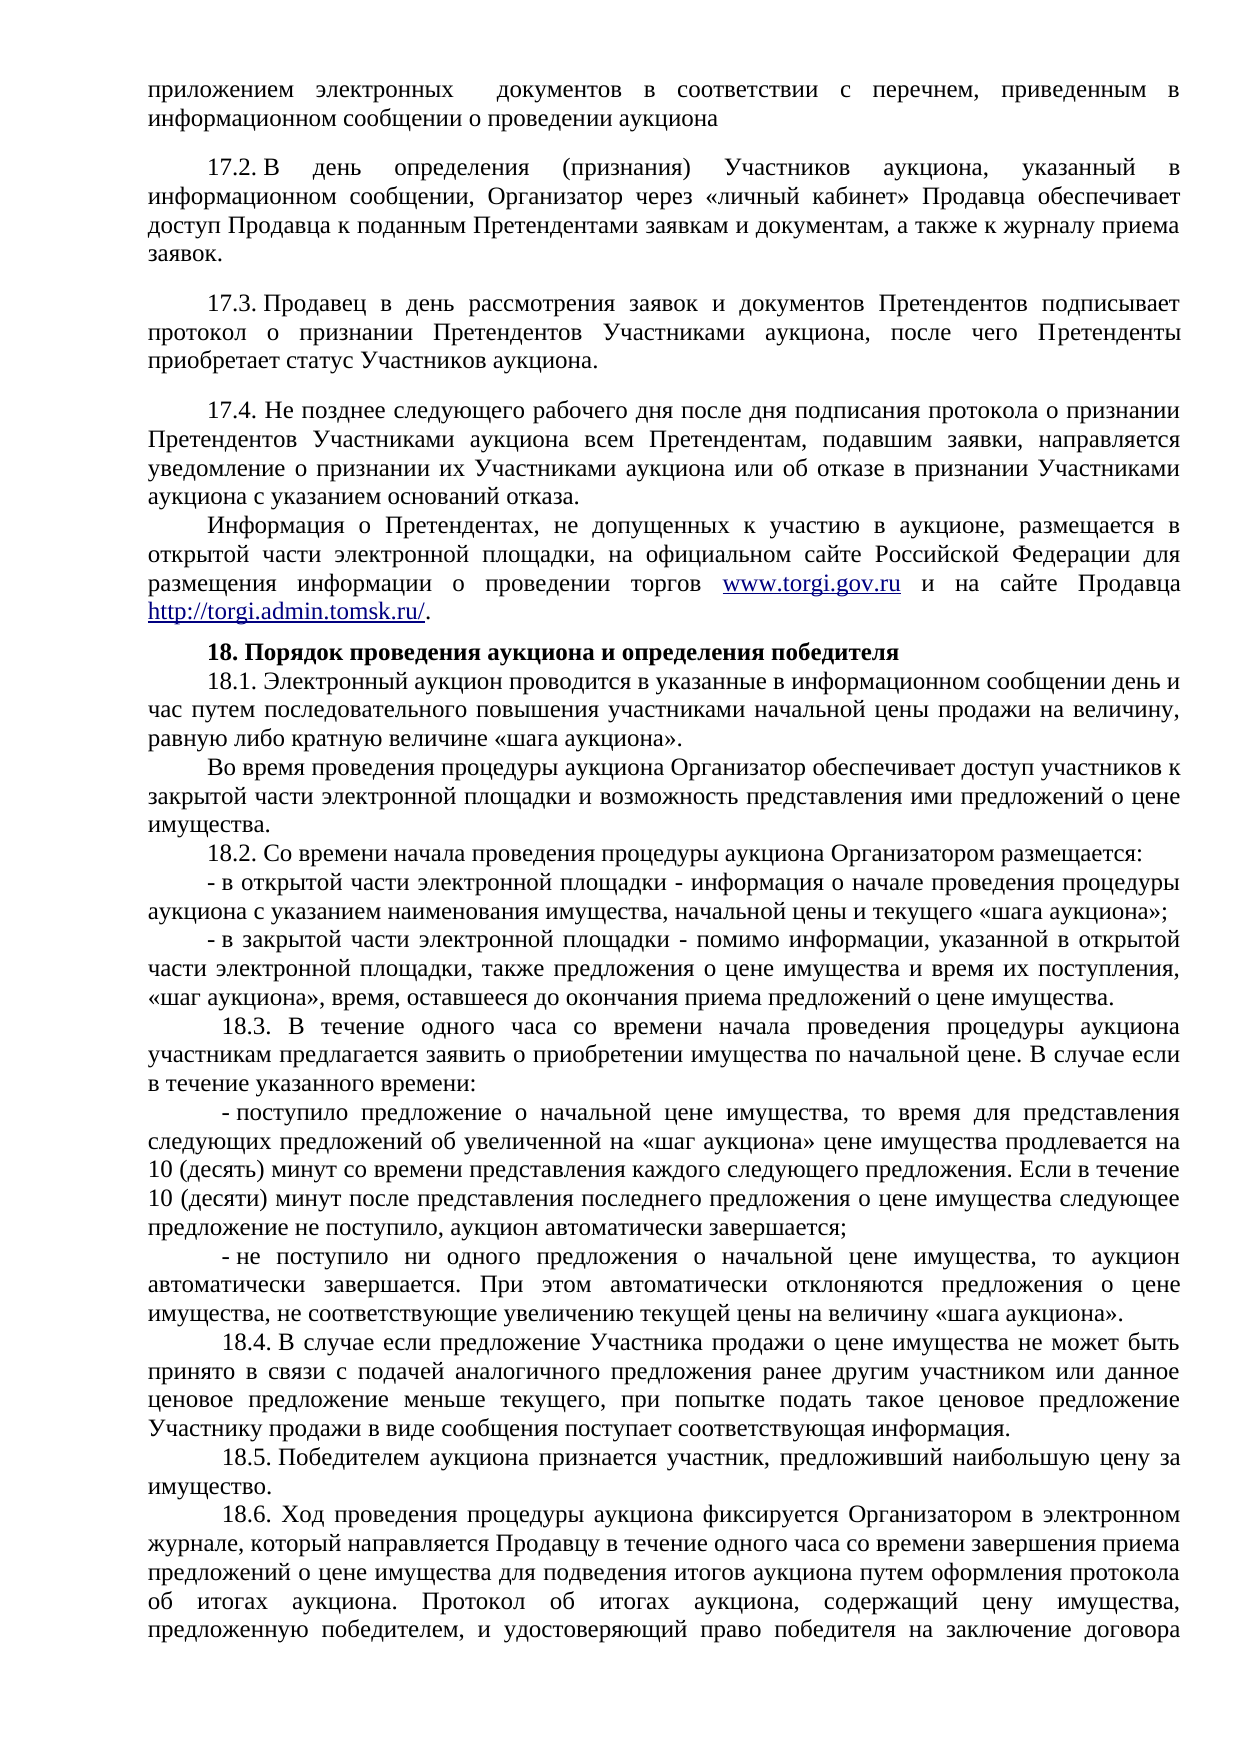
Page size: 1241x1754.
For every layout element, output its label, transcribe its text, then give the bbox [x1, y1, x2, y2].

text 17.2. В день определения (признания) Участников аукциона, указанный в информационном сообщении, Организатор через «личный кабинет» Продавца обеспечивает доступ Продавца к поданным Претендентами заявкам и документам, а также к журналу приема заявок. [148, 152, 1181, 267]
text 18. Порядок проведения аукциона и определения победителя [148, 637, 1181, 666]
text 18.1. Электронный аукцион проводится в указанные в информационном сообщении день и час путем последовательного повышения участниками начальной цены продажи на величину, равную либо кратную величине «шага аукциона». [148, 666, 1181, 752]
text приложением электронных документов в соответствии с перечнем, приведенным в информационном сообщении о проведении аукциона [148, 74, 1181, 131]
text 18.3. В течение одного часа со времени начала проведения процедуры аукциона участникам предлагается заявить о приобретении имущества по начальной цене. В случае если в течение указанного времени: [148, 1011, 1181, 1097]
text Во время проведения процедуры аукциона Организатор обеспечивает доступ участников к закрытой части электронной площадки и возможность представления ими предложений о цене имущества. [148, 752, 1181, 838]
text - не поступило ни одного предложения о начальной цене имущества, то аукцион автоматически завершается. При этом автоматически отклоняются предложения о цене имущества, не соответствующие увеличению текущей цены на величину «шага аукциона». [148, 1241, 1181, 1327]
text - в закрытой части электронной площадки - помимо информации, указанной в открытой части электронной площадки, также предложения о цене имущества и время их поступления, «шаг аукциона», время, оставшееся до окончания приема предложений о цене имущества. [148, 924, 1181, 1011]
text - поступило предложение о начальной цене имущества, то время для представления следующих предложений об увеличенной на «шаг аукциона» цене имущества продлевается на 10 (десять) минут со времени представления каждого следующего предложения. Если в течение 10 (десяти) минут после представления последнего предложения о цене имущества следующее предложение не поступило, аукцион автоматически завершается; [148, 1097, 1181, 1241]
text 18.2. Со времени начала проведения процедуры аукциона Организатором размещается: [148, 838, 1181, 867]
text - в открытой части электронной площадки - информация о начале проведения процедуры аукциона с указанием наименования имущества, начальной цены и текущего «шага аукциона»; [148, 867, 1181, 924]
text Информация о Претендентах, не допущенных к участию в аукционе, размещается в открытой части электронной площадки, на официальном сайте Российской Федерации для размещения информации о проведении торгов www.torgi.gov.ru и на сайте Продавца http://torgi.admin.tomsk.ru/. [148, 510, 1181, 625]
text 18.6. Ход проведения процедуры аукциона фиксируется Организатором в электронном журнале, который направляется Продавцу в течение одного часа со времени завершения приема предложений о цене имущества для подведения итогов аукциона путем оформления протокола об итогах аукциона. Протокол об итогах аукциона, содержащий цену имущества, предложенную победителем, и удостоверяющий право победителя на заключение договора [148, 1499, 1181, 1643]
text 18.4. В случае если предложение Участника продажи о цене имущества не может быть принято в связи с подачей аналогичного предложения ранее другим участником или данное ценовое предложение меньше текущего, при попытке подать такое ценовое предложение Участнику продажи в виде сообщения поступает соответствующая информация. [148, 1327, 1181, 1442]
text 17.4. Не позднее следующего рабочего дня после дня подписания протокола о признании Претендентов Участниками аукциона всем Претендентам, подавшим заявки, направляется уведомление о признании их Участниками аукциона или об отказе в признании Участниками аукциона с указанием оснований отказа. [148, 395, 1181, 510]
text 18.5. Победителем аукциона признается участник, предложивший наибольшую цену за имущество. [148, 1442, 1181, 1499]
text 17.3. Продавец в день рассмотрения заявок и документов Претендентов подписывает протокол о признании Претендентов Участниками аукциона, после чего Претенденты приобретает статус Участников аукциона. [148, 288, 1181, 374]
